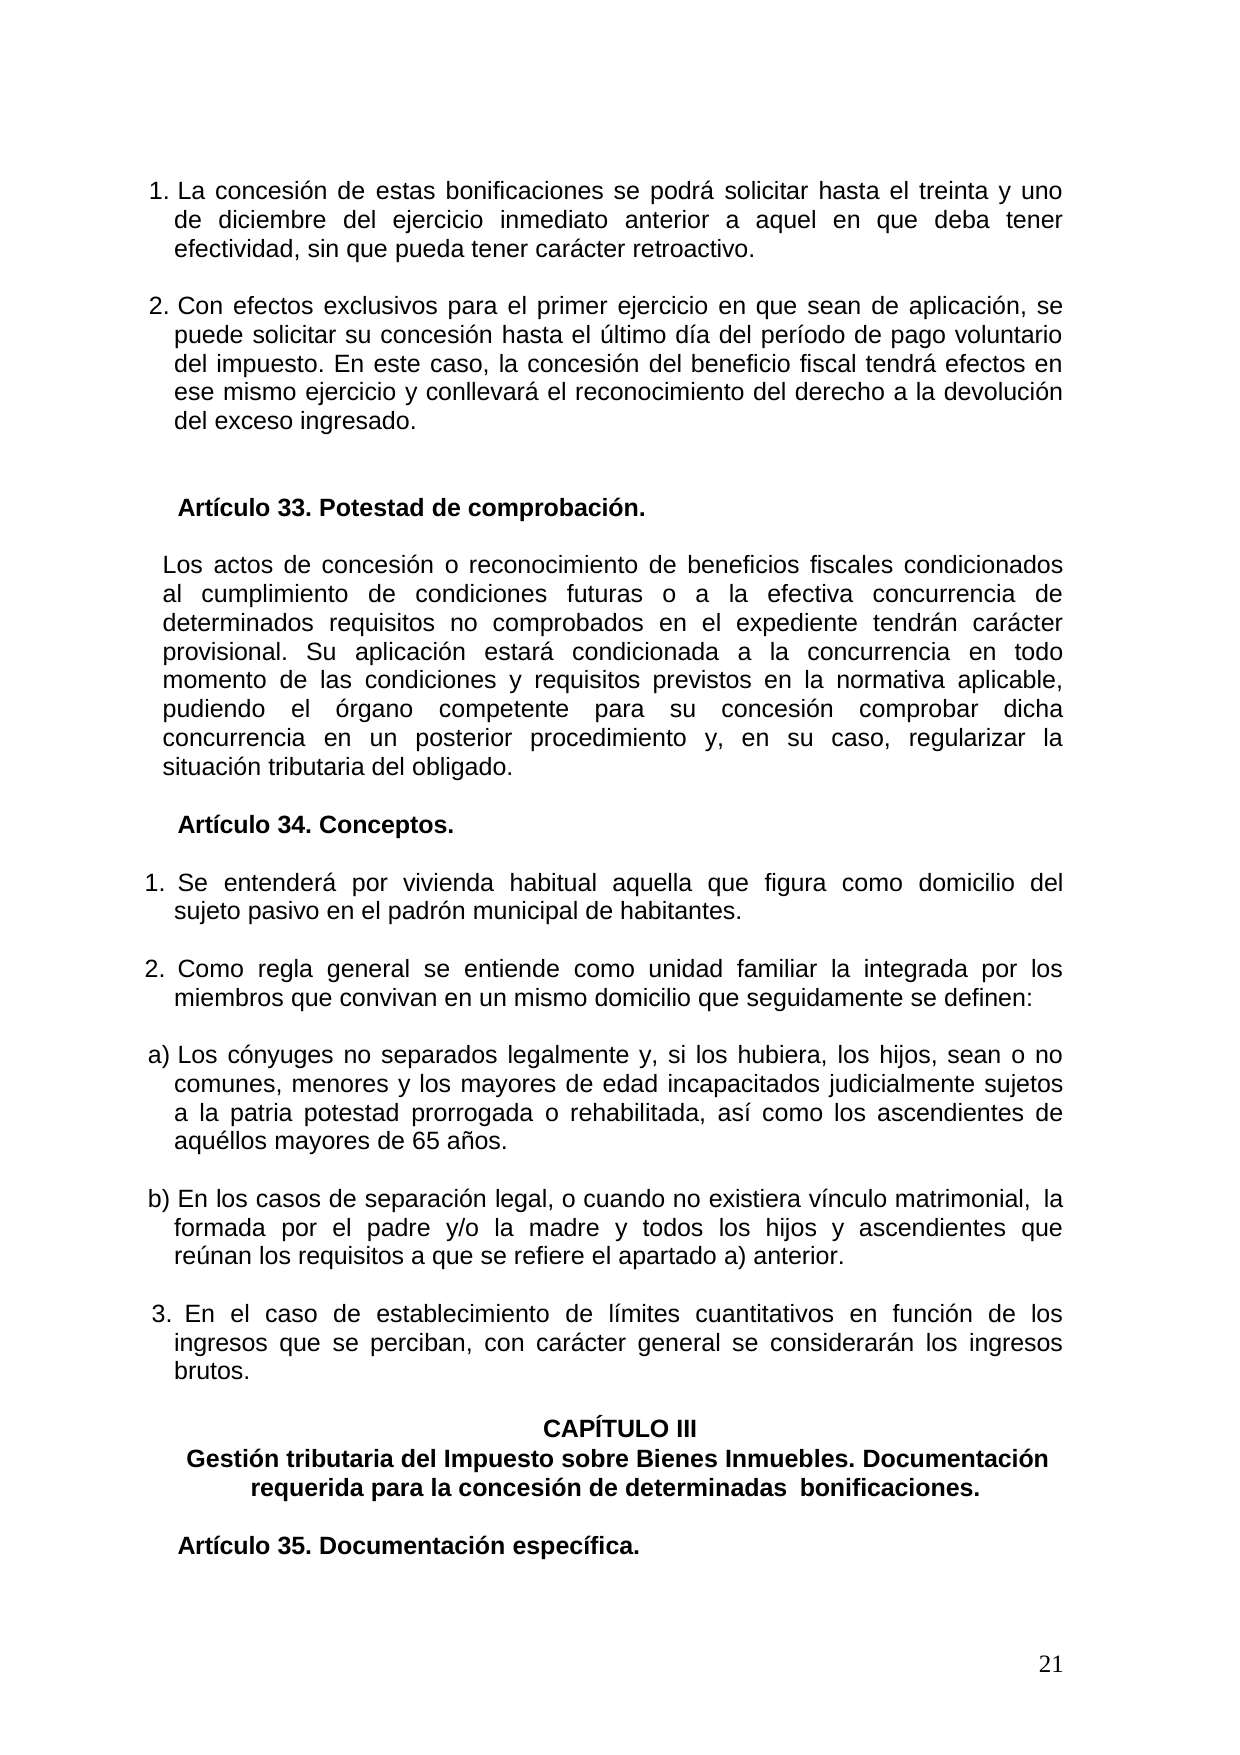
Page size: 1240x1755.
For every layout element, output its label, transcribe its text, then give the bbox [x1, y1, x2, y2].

list Con efectos exclusivos para el primer ejercicio en que sean de aplicación, se puede solicitar su concesión hasta el último día del período de pago voluntario del impuesto. En este caso, la concesión del beneficio fiscal tendrá efectos en ese mismo ejercicio y conllevará el reconocimiento del derecho a la devolución del exceso ingresado. [162, 291, 1063, 435]
list Como regla general se entiende como unidad familiar la integrada por los miembros que convivan en un mismo domicilio que seguidamente se definen: [162, 954, 1063, 1011]
list Los cónyuges no separados legalmente y, si los hubiera, los hijos, sean o no comunes, menores y los mayores de edad incapacitados judicialmente sujetos a la patria potestad prorrogada o rehabilitada, así como los ascendientes de aquéllos mayores de 65 años. [162, 1040, 1063, 1155]
list La concesión de estas bonificaciones se podrá solicitar hasta el treinta y uno de diciembre del ejercicio inmediato anterior a aquel en que deba tener efectividad, sin que pueda tener carácter retroactivo. [162, 176, 1063, 262]
list Se entenderá por vivienda habitual aquella que figura como domicilio del sujeto pasivo en el padrón municipal de habitantes. [162, 867, 1063, 925]
text Artículo 35. Documentación específica. [177, 1531, 1075, 1560]
list En los casos de separación legal, o cuando no existiera vínculo matrimonial, la formada por el padre y/o la madre y todos los hijos y ascendientes que reúnan los requisitos a que se refiere el apartado a) anterior. [162, 1184, 1063, 1270]
list En el caso de establecimiento de límites cuantitativos en función de los ingresos que se perciban, con carácter general se considerarán los ingresos brutos. [162, 1299, 1063, 1385]
subtitle CAPÍTULO III [451, 1414, 789, 1443]
text Gestión tributaria del Impuesto sobre Bienes Inmuebles. Documentación requerida para la concesión de determinadas bonificaciones. [186, 1444, 1054, 1502]
subtitle Artículo 34. Conceptos. [177, 810, 1075, 839]
subtitle Artículo 33. Potestad de comprobación. [177, 493, 1075, 522]
text Los actos de concesión o reconocimiento de beneficios fiscales condicionados al cumplimiento de condiciones futuras o a la efectiva concurrencia de determinados requisitos no comprobados en el expediente tendrán carácter provisional. Su aplicación estará condicionada a la concurrencia en todo momento de las condiciones y requisitos previstos en la normativa aplicable, pudiendo el órgano competente para su concesión comprobar dicha concurrencia en un posterior procedimiento y, en su caso, regularizar la situación tributaria del obligado. [162, 551, 1063, 781]
